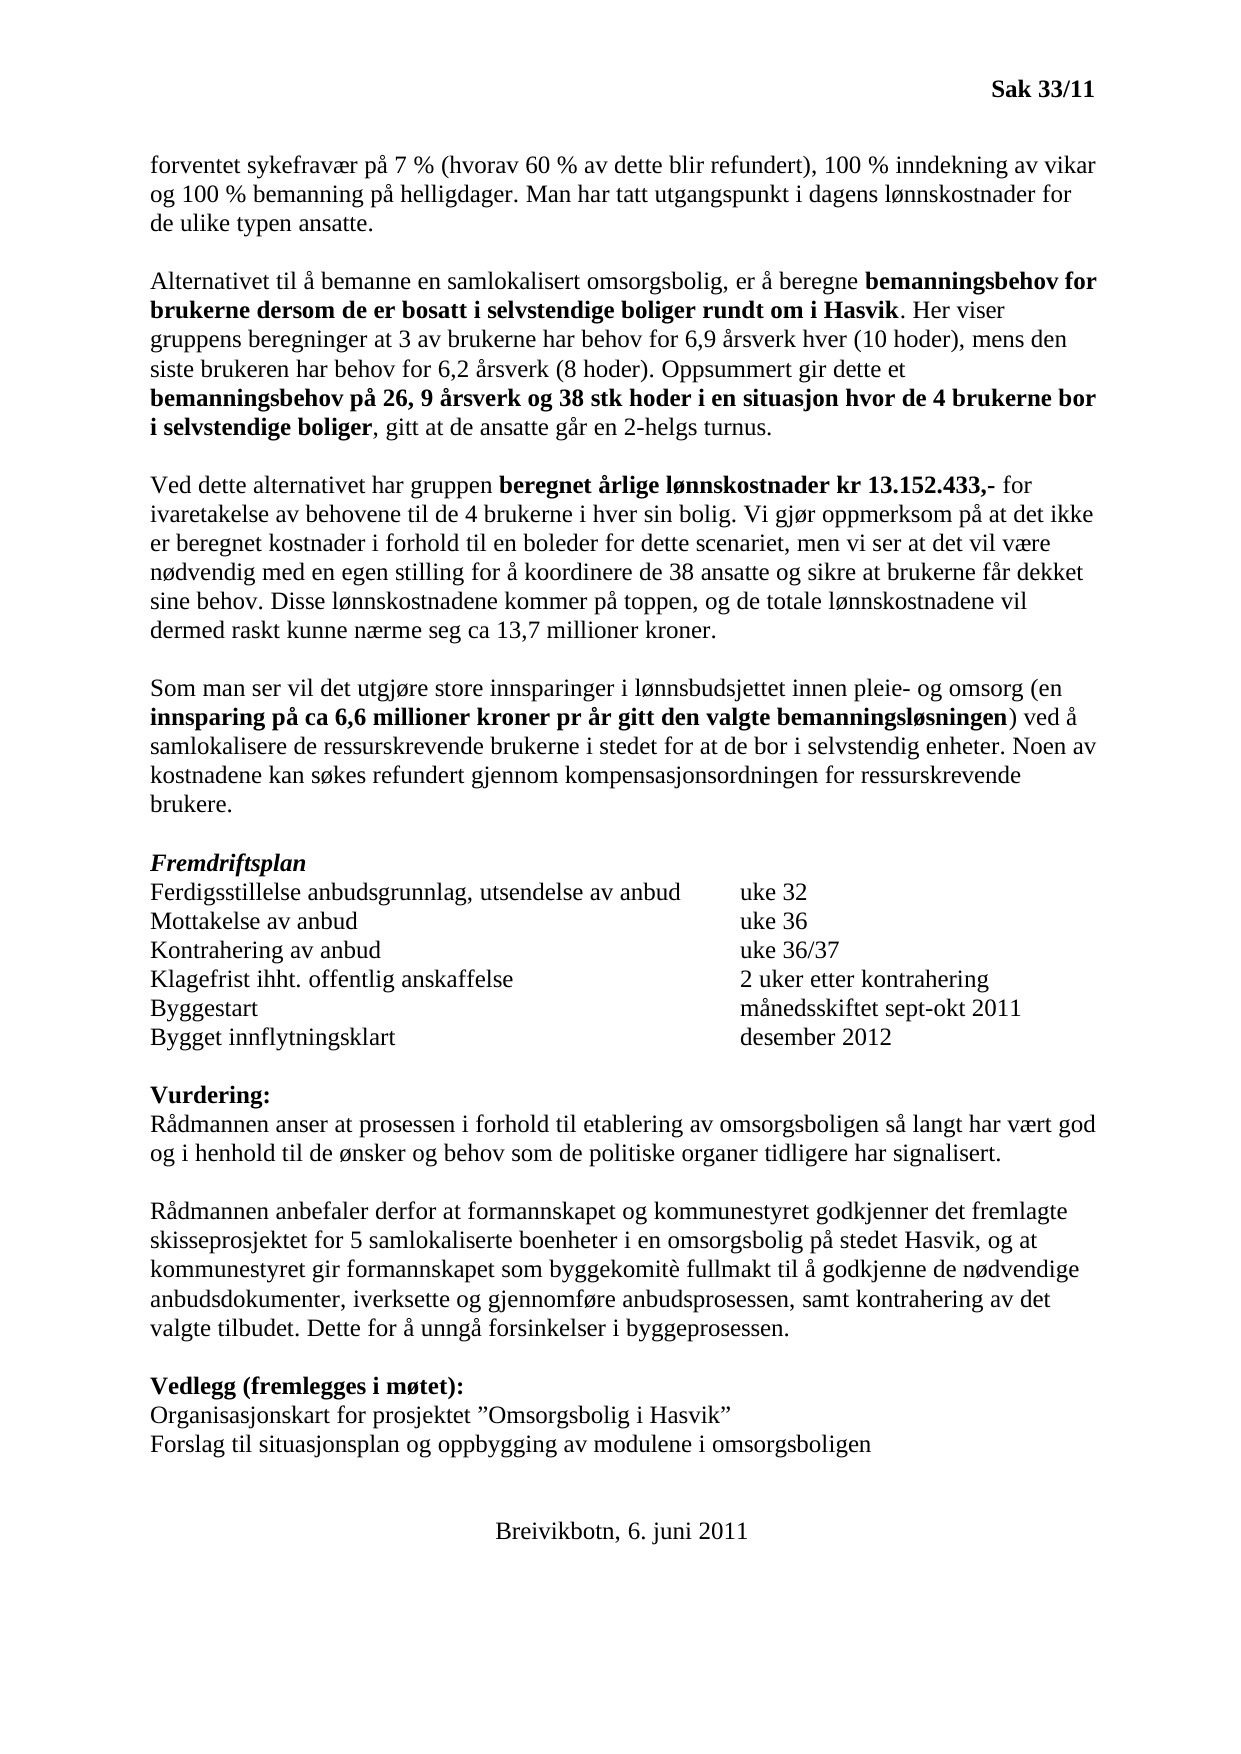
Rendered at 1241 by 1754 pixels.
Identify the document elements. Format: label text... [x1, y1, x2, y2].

text Fremdriftsplan [150, 847, 1100, 877]
text Rådmannen anbefaler derfor at formannskapet og kommunestyret godkjenner det fremlagte skisseprosjektet for 5 samlokaliserte boenheter i en omsorgsbolig på stedet Hasvik, og at kommunestyret gir formannskapet som byggekomitè fullmakt til å godkjenne de nødvendige anbudsdokumenter, iverksette og gjennomføre anbudsprosessen, samt kontrahering av det valgte tilbudet. Dette for å unngå forsinkelser i byggeprosessen. [150, 1196, 1100, 1342]
text Rådmannen anser at prosessen i forhold til etablering av omsorgsboligen så langt har vært god og i henhold til de ønsker og behov som de politiske organer tidligere har signalisert. [150, 1109, 1100, 1167]
text Klagefrist ihht. offentlig anskaffelse 2 uker etter kontrahering [150, 964, 1100, 993]
text Kontrahering av anbud uke 36/37 [150, 935, 1100, 964]
text Ved dette alternativet har gruppen beregnet årlige lønnskostnader kr 13.152.433,- for ivaretakelse av behovene til de 4 brukerne i hver sin bolig. Vi gjør oppmerksom på at det ikke er beregnet kostnader i forhold til en boleder for dette scenariet, men vi ser at det vil være nødvendig med en egen stilling for å koordinere de 38 ansatte og sikre at brukerne får dekket sine behov. Disse lønnskostnadene kommer på toppen, og de totale lønnskostnadene vil dermed raskt kunne nærme seg ca 13,7 millioner kroner. [150, 470, 1100, 644]
text Alternativet til å bemanne en samlokalisert omsorgsbolig, er å beregne bemanningsbehov for brukerne dersom de er bosatt i selvstendige boliger rundt om i Hasvik. Her viser gruppens beregninger at 3 av brukerne har behov for 6,9 årsverk hver (10 hoder), mens den siste brukeren har behov for 6,2 årsverk (8 hoder). Oppsummert gir dette et bemanningsbehov på 26, 9 årsverk og 38 stk hoder i en situasjon hvor de 4 brukerne bor i selvstendige boliger, gitt at de ansatte går en 2-helgs turnus. [150, 266, 1100, 441]
text Ferdigsstillelse anbudsgrunnlag, utsendelse av anbud uke 32 [150, 877, 1100, 906]
text Forslag til situasjonsplan og oppbygging av modulene i omsorgsboligen [150, 1429, 1100, 1458]
text Vedlegg (fremlegges i møtet): [150, 1371, 1100, 1400]
text Breivikbotn, 6. juni 2011 [150, 1516, 1100, 1545]
text Organisasjonskart for prosjektet ”Omsorgsbolig i Hasvik” [150, 1400, 1100, 1429]
text Bygget innflytningsklart desember 2012 [150, 1022, 1100, 1051]
text Byggestart månedsskiftet sept-okt 2011 [150, 993, 1100, 1022]
text Mottakelse av anbud uke 36 [150, 906, 1100, 935]
text Vurdering: [150, 1080, 1100, 1109]
text Som man ser vil det utgjøre store innsparinger i lønnsbudsjettet innen pleie- og omsorg (en innsparing på ca 6,6 millioner kroner pr år gitt den valgte bemanningsløsningen) ved å samlokalisere de ressurskrevende brukerne i stedet for at de bor i selvstendig enheter. Noen av kostnadene kan søkes refundert gjennom kompensasjonsordningen for ressurskrevende brukere. [150, 673, 1100, 818]
text forventet sykefravær på 7 % (hvorav 60 % av dette blir refundert), 100 % inndekning av vikar og 100 % bemanning på helligdager. Man har tatt utgangspunkt i dagens lønnskostnader for de ulike typen ansatte. [150, 150, 1100, 237]
